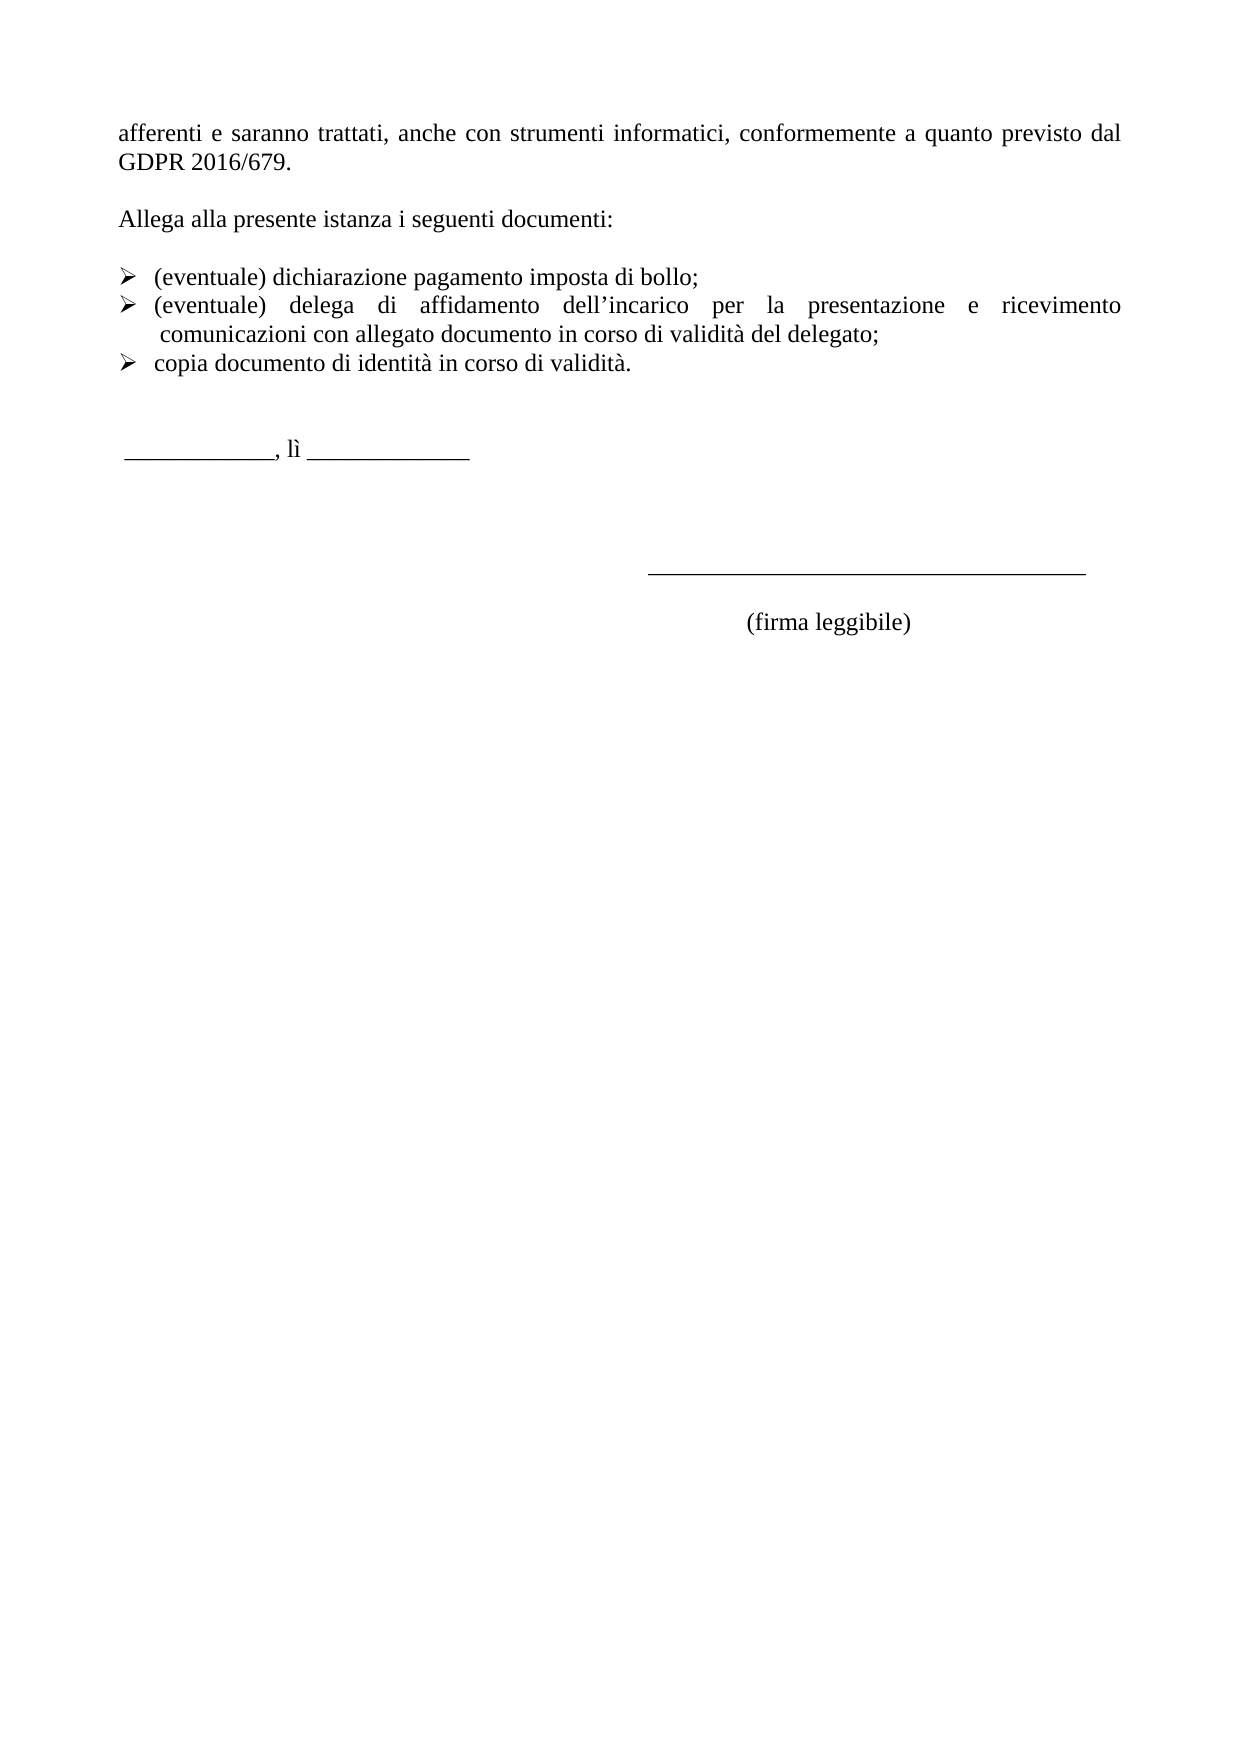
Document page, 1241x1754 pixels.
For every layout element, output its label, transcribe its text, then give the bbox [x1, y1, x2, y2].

text afferenti e saranno trattati, anche con strumenti informatici, conformemente a quanto previsto dal GDPR 2016/679. [118, 118, 1122, 176]
text Allega alla presente istanza i seguenti documenti: [118, 204, 1122, 233]
text ____________, lì _____________ [124, 434, 1122, 463]
list (eventuale) delega di affidamento dell’incarico per la presentazione e ricevimento comunicazioni con allegato documento in corso di validità del delegato; [118, 291, 1122, 348]
text (firma leggibile) [118, 607, 1122, 636]
list copia documento di identità in corso di validità. [118, 348, 1122, 377]
text ___________________________________ [648, 549, 1122, 578]
list (eventuale) dichiarazione pagamento imposta di bollo; [118, 262, 1122, 291]
